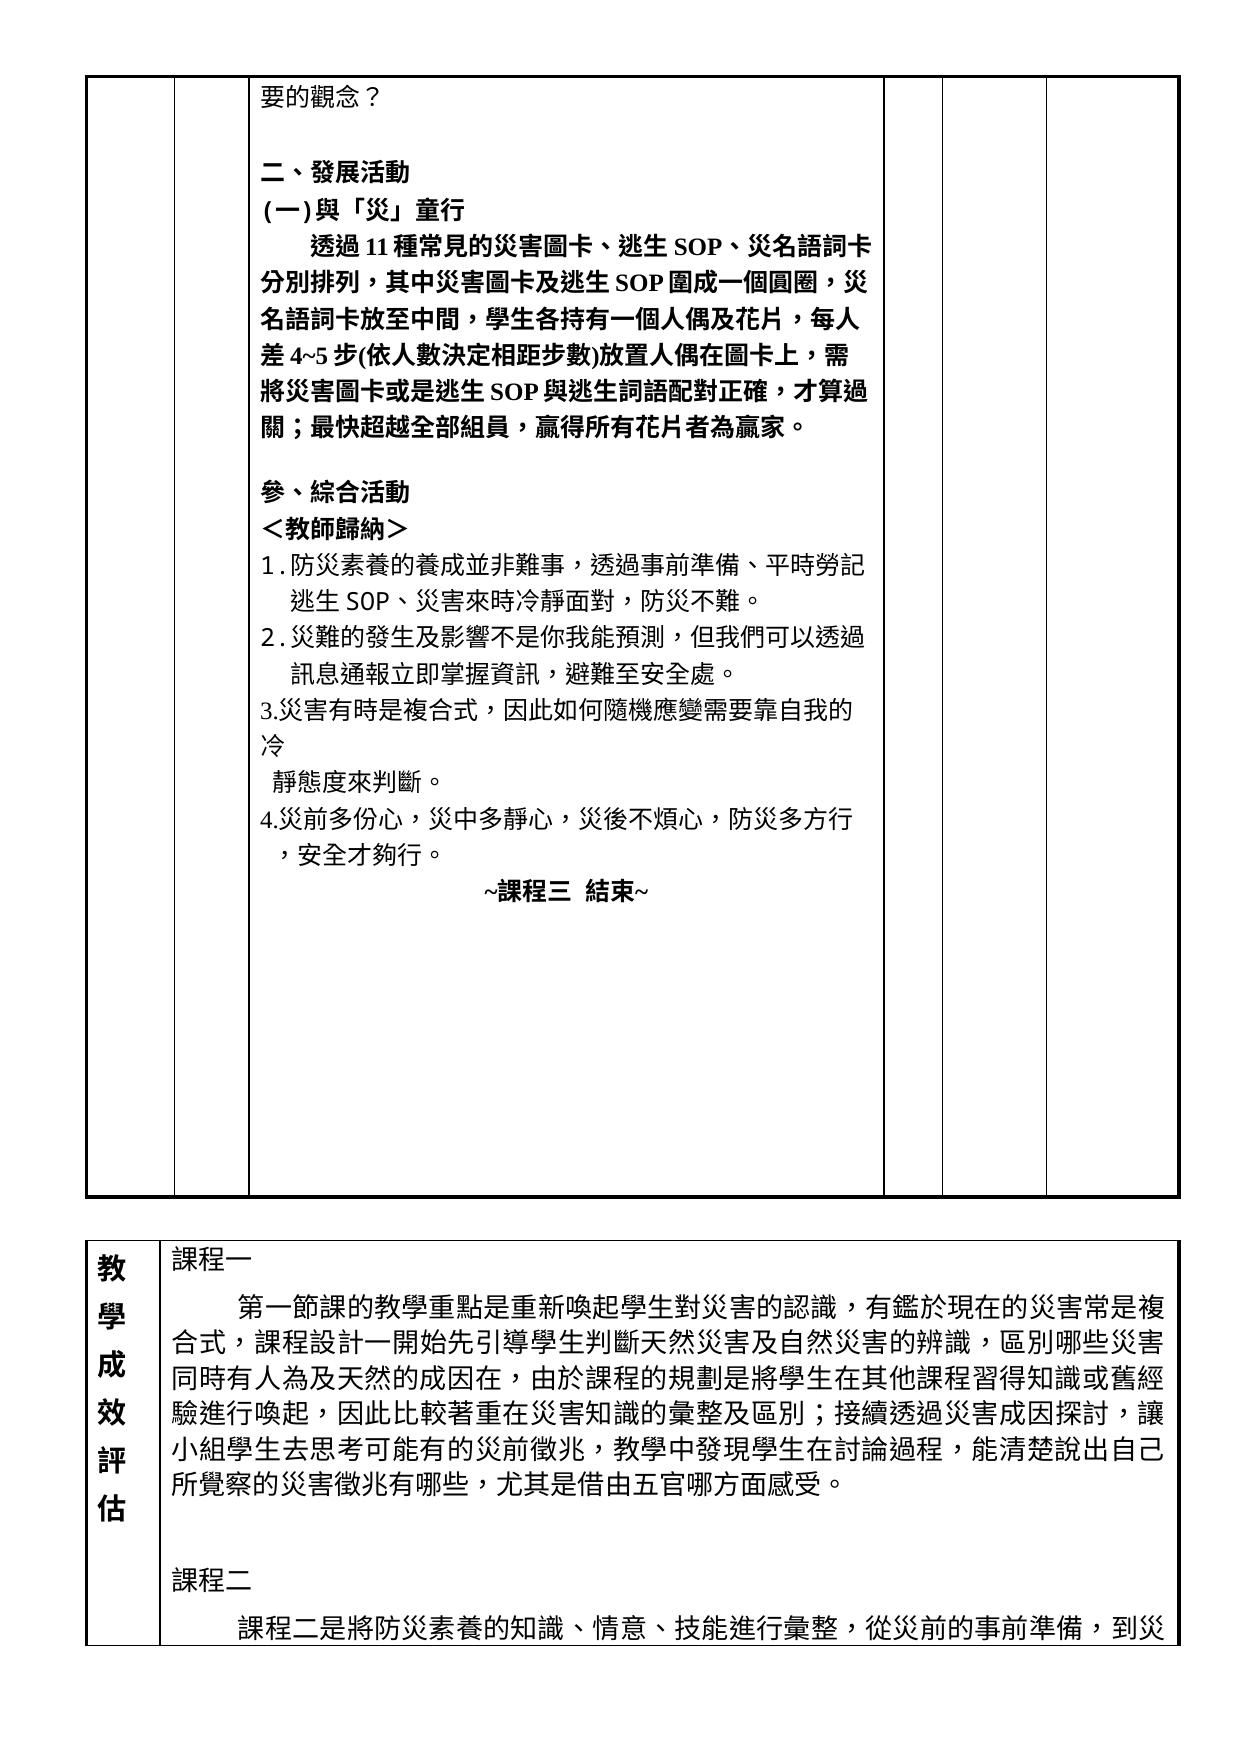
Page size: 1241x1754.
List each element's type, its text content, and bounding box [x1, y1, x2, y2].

table_cell [1047, 78, 1177, 1195]
table_header 課程一 第一節課的教學重點是重新喚起學生對災害的認識，有鑑於現在的災害常是複合式，課程設計一開始先引導學生判斷天然災害及自然災害的辨識，區別哪些災害同時有人為及天然的成因在，由於課程的規劃是將學生在其他課程習得知識或舊經驗進行喚起，因此比較著重在災害知識的彙整及區別；接續透過災害成因探討，讓小組學生去思考可能有的災前徵兆，教學中發現學生在討論過程，能清楚說出自己所覺察的災害徵兆有哪些，尤其是借由五官哪方面感受。 課程二 課程二是將防災素養的知識、情意、技能進行彙整，從災前的事前準備，到災 [161, 1241, 1177, 1645]
table_cell [88, 78, 174, 1195]
table_cell 要的觀念？ 二、發展活動 (一)與「災」童行 透過11種常見的災害圖卡、逃生SOP、災名語詞卡分別排列，其中災害圖卡及逃生SOP圍成一個圓圈，災名語詞卡放至中間，學生各持有一個人偶及花片，每人差4~5步(依人數決定相距步數)放置人偶在圖卡上，需將災害圖卡或是逃生SOP與逃生詞語配對正確，才算過關；最快超越全部組員，贏得所有花片者為贏家。 參、綜合活動 ＜教師歸納＞ 1.防災素養的養成並非難事，透過事前準備、平時勞記 逃生SOP、災害來時冷靜面對，防災不難。 2.災難的發生及影響不是你我能預測，但我們可以透過 訊息通報立即掌握資訊，避難至安全處。 3.災害有時是複合式，因此如何隨機應變需要靠自我的冷 靜態度來判斷。 4.災前多份心，災中多靜心，災後不煩心，防災多方行 ，安全才夠行。 ~課程三 結束~ [250, 78, 883, 1195]
table_cell [885, 78, 942, 1195]
table_cell [943, 78, 1046, 1195]
table_cell [175, 78, 248, 1195]
table_header 教學成效評估 [88, 1241, 159, 1645]
